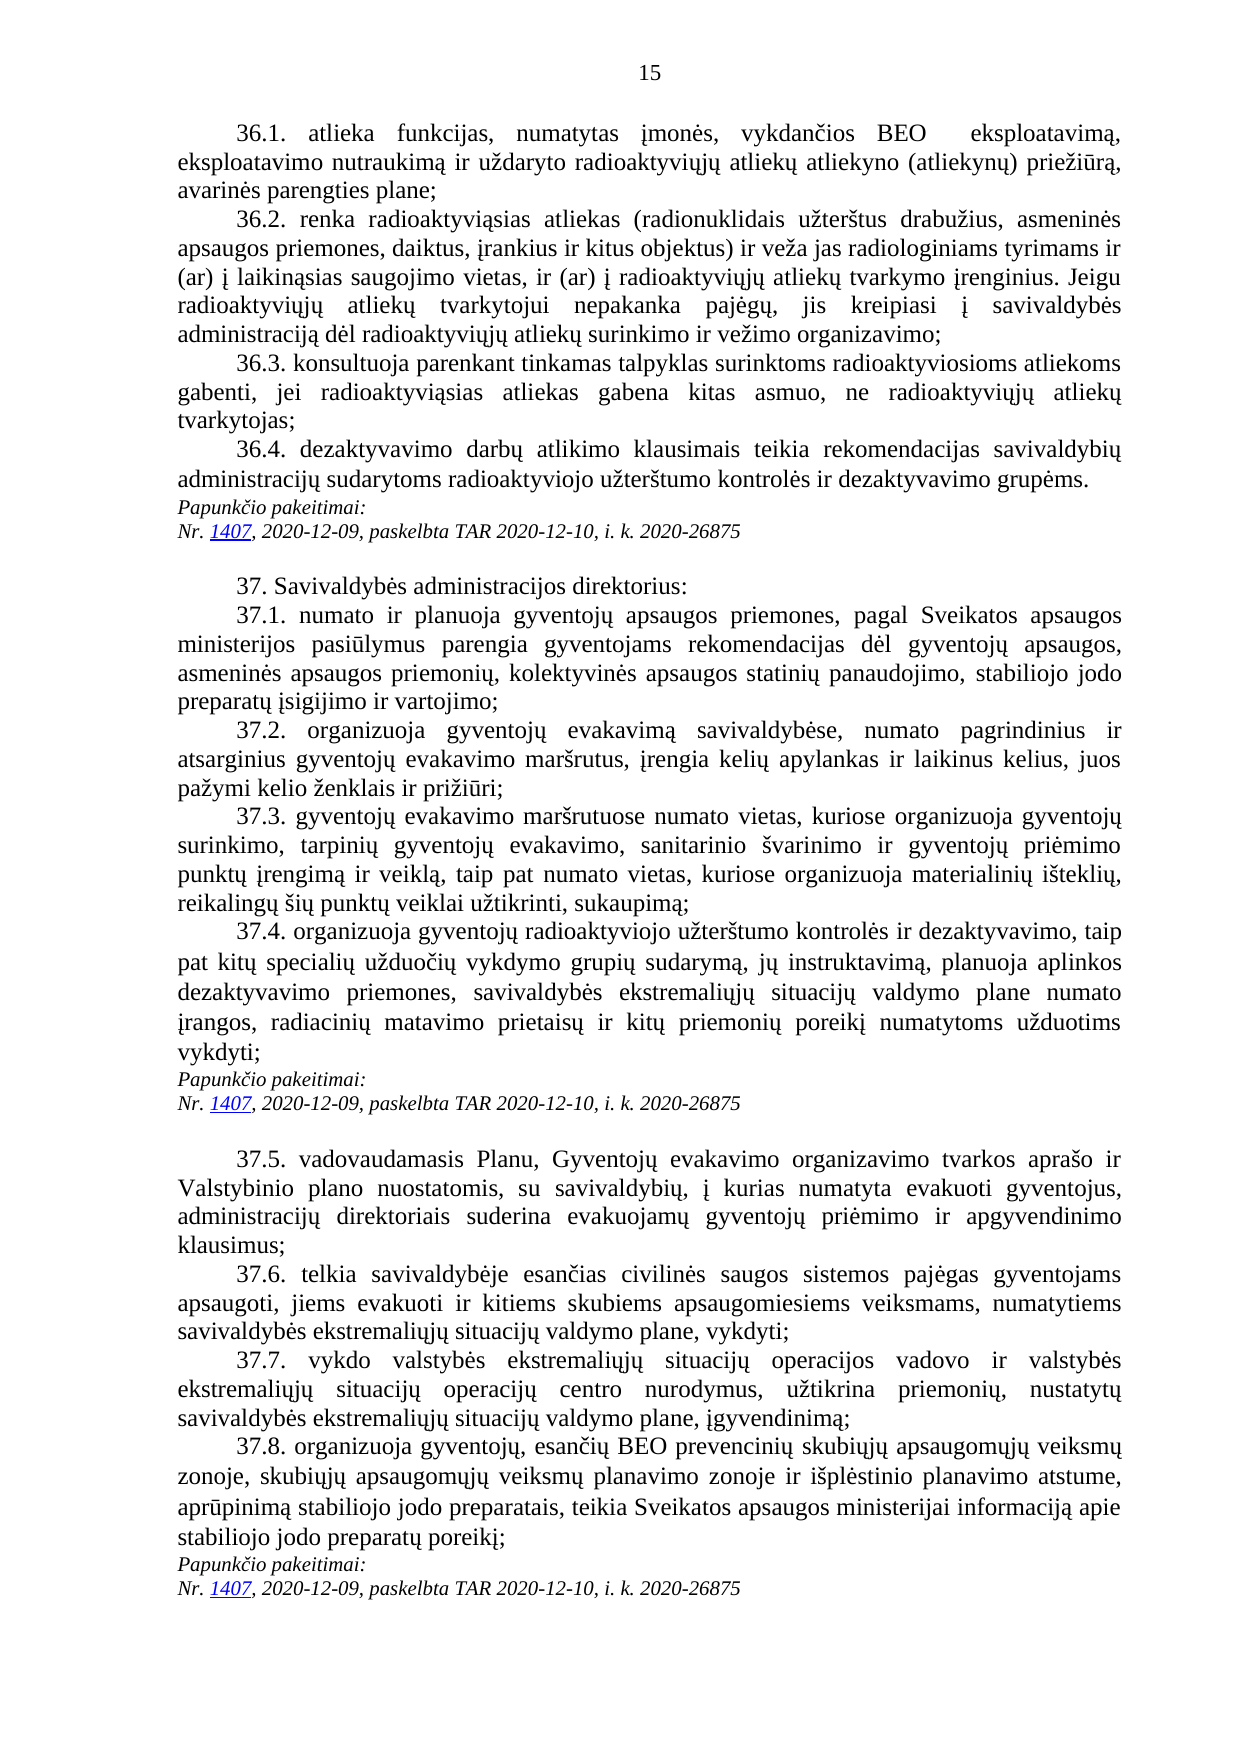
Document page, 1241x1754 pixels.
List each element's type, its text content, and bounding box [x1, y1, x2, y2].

text Papunkčio pakeitimai: [177, 1067, 1122, 1091]
text 37.4. organizuoja gyventojų radioaktyviojo užterštumo kontrolės ir dezaktyvavimo, taip pat kitų specialių užduočių vykdymo grupių sudarymą, jų instruktavimą, planuoja aplinkos dezaktyvavimo priemones, savivaldybės ekstremaliųjų situacijų valdymo plane numato įrangos, radiacinių matavimo prietaisų ir kitų priemonių poreikį numatytoms užduotims vykdyti; [177, 916, 1122, 1066]
text 37.2. organizuoja gyventojų evakavimą savivaldybėse, numato pagrindinius ir atsarginius gyventojų evakavimo maršrutus, įrengia kelių apylankas ir laikinus kelius, juos pažymi kelio ženklais ir prižiūri; [177, 715, 1122, 801]
text 37.1. numato ir planuoja gyventojų apsaugos priemones, pagal Sveikatos apsaugos ministerijos pasiūlymus parengia gyventojams rekomendacijas dėl gyventojų apsaugos, asmeninės apsaugos priemonių, kolektyvinės apsaugos statinių panaudojimo, stabiliojo jodo preparatų įsigijimo ir vartojimo; [177, 600, 1122, 715]
text 36.4. dezaktyvavimo darbų atlikimo klausimais teikia rekomendacijas savivaldybių administracijų sudarytoms radioaktyviojo užterštumo kontrolės ir dezaktyvavimo grupėms. [177, 434, 1122, 493]
text Nr. 1407, 2020-12-09, paskelbta TAR 2020-12-10, i. k. 2020-26875 [177, 519, 1122, 543]
text Papunkčio pakeitimai: [177, 494, 1122, 519]
text 37. Savivaldybės administracijos direktorius: [177, 571, 1122, 600]
text Nr. 1407, 2020-12-09, paskelbta TAR 2020-12-10, i. k. 2020-26875 [177, 1091, 1122, 1115]
text 36.1. atlieka funkcijas, numatytas įmonės, vykdančios BEO eksploatavimą, eksploatavimo nutraukimą ir uždaryto radioaktyviųjų atliekų atliekyno (atliekynų) priežiūrą, avarinės parengties plane; [177, 118, 1122, 204]
text 36.3. konsultuoja parenkant tinkamas talpyklas surinktoms radioaktyviosioms atliekoms gabenti, jei radioaktyviąsias atliekas gabena kitas asmuo, ne radioaktyviųjų atliekų tvarkytojas; [177, 348, 1122, 434]
text 37.3. gyventojų evakavimo maršrutuose numato vietas, kuriose organizuoja gyventojų surinkimo, tarpinių gyventojų evakavimo, sanitarinio švarinimo ir gyventojų priėmimo punktų įrengimą ir veiklą, taip pat numato vietas, kuriose organizuoja materialinių išteklių, reikalingų šių punktų veiklai užtikrinti, sukaupimą; [177, 801, 1122, 916]
text 37.7. vykdo valstybės ekstremaliųjų situacijų operacijos vadovo ir valstybės ekstremaliųjų situacijų operacijų centro nurodymus, užtikrina priemonių, nustatytų savivaldybės ekstremaliųjų situacijų valdymo plane, įgyvendinimą; [177, 1345, 1122, 1431]
text 37.8. organizuoja gyventojų, esančių BEO prevencinių skubiųjų apsaugomųjų veiksmų zonoje, skubiųjų apsaugomųjų veiksmų planavimo zonoje ir išplėstinio planavimo atstume, aprūpinimą stabiliojo jodo preparatais, teikia Sveikatos apsaugos ministerijai informaciją apie stabiliojo jodo preparatų poreikį; [177, 1431, 1122, 1550]
text Papunkčio pakeitimai: [177, 1552, 1122, 1576]
text Nr. 1407, 2020-12-09, paskelbta TAR 2020-12-10, i. k. 2020-26875 [177, 1576, 1122, 1600]
text 37.6. telkia savivaldybėje esančias civilinės saugos sistemos pajėgas gyventojams apsaugoti, jiems evakuoti ir kitiems skubiems apsaugomiesiems veiksmams, numatytiems savivaldybės ekstremaliųjų situacijų valdymo plane, vykdyti; [177, 1259, 1122, 1345]
text 37.5. vadovaudamasis Planu, Gyventojų evakavimo organizavimo tvarkos aprašo ir Valstybinio plano nuostatomis, su savivaldybių, į kurias numatyta evakuoti gyventojus, administracijų direktoriais suderina evakuojamų gyventojų priėmimo ir apgyvendinimo klausimus; [177, 1144, 1122, 1259]
text 36.2. renka radioaktyviąsias atliekas (radionuklidais užterštus drabužius, asmeninės apsaugos priemones, daiktus, įrankius ir kitus objektus) ir veža jas radiologiniams tyrimams ir (ar) į laikinąsias saugojimo vietas, ir (ar) į radioaktyviųjų atliekų tvarkymo įrenginius. Jeigu radioaktyviųjų atliekų tvarkytojui nepakanka pajėgų, jis kreipiasi į savivaldybės administraciją dėl radioaktyviųjų atliekų surinkimo ir vežimo organizavimo; [177, 204, 1122, 348]
